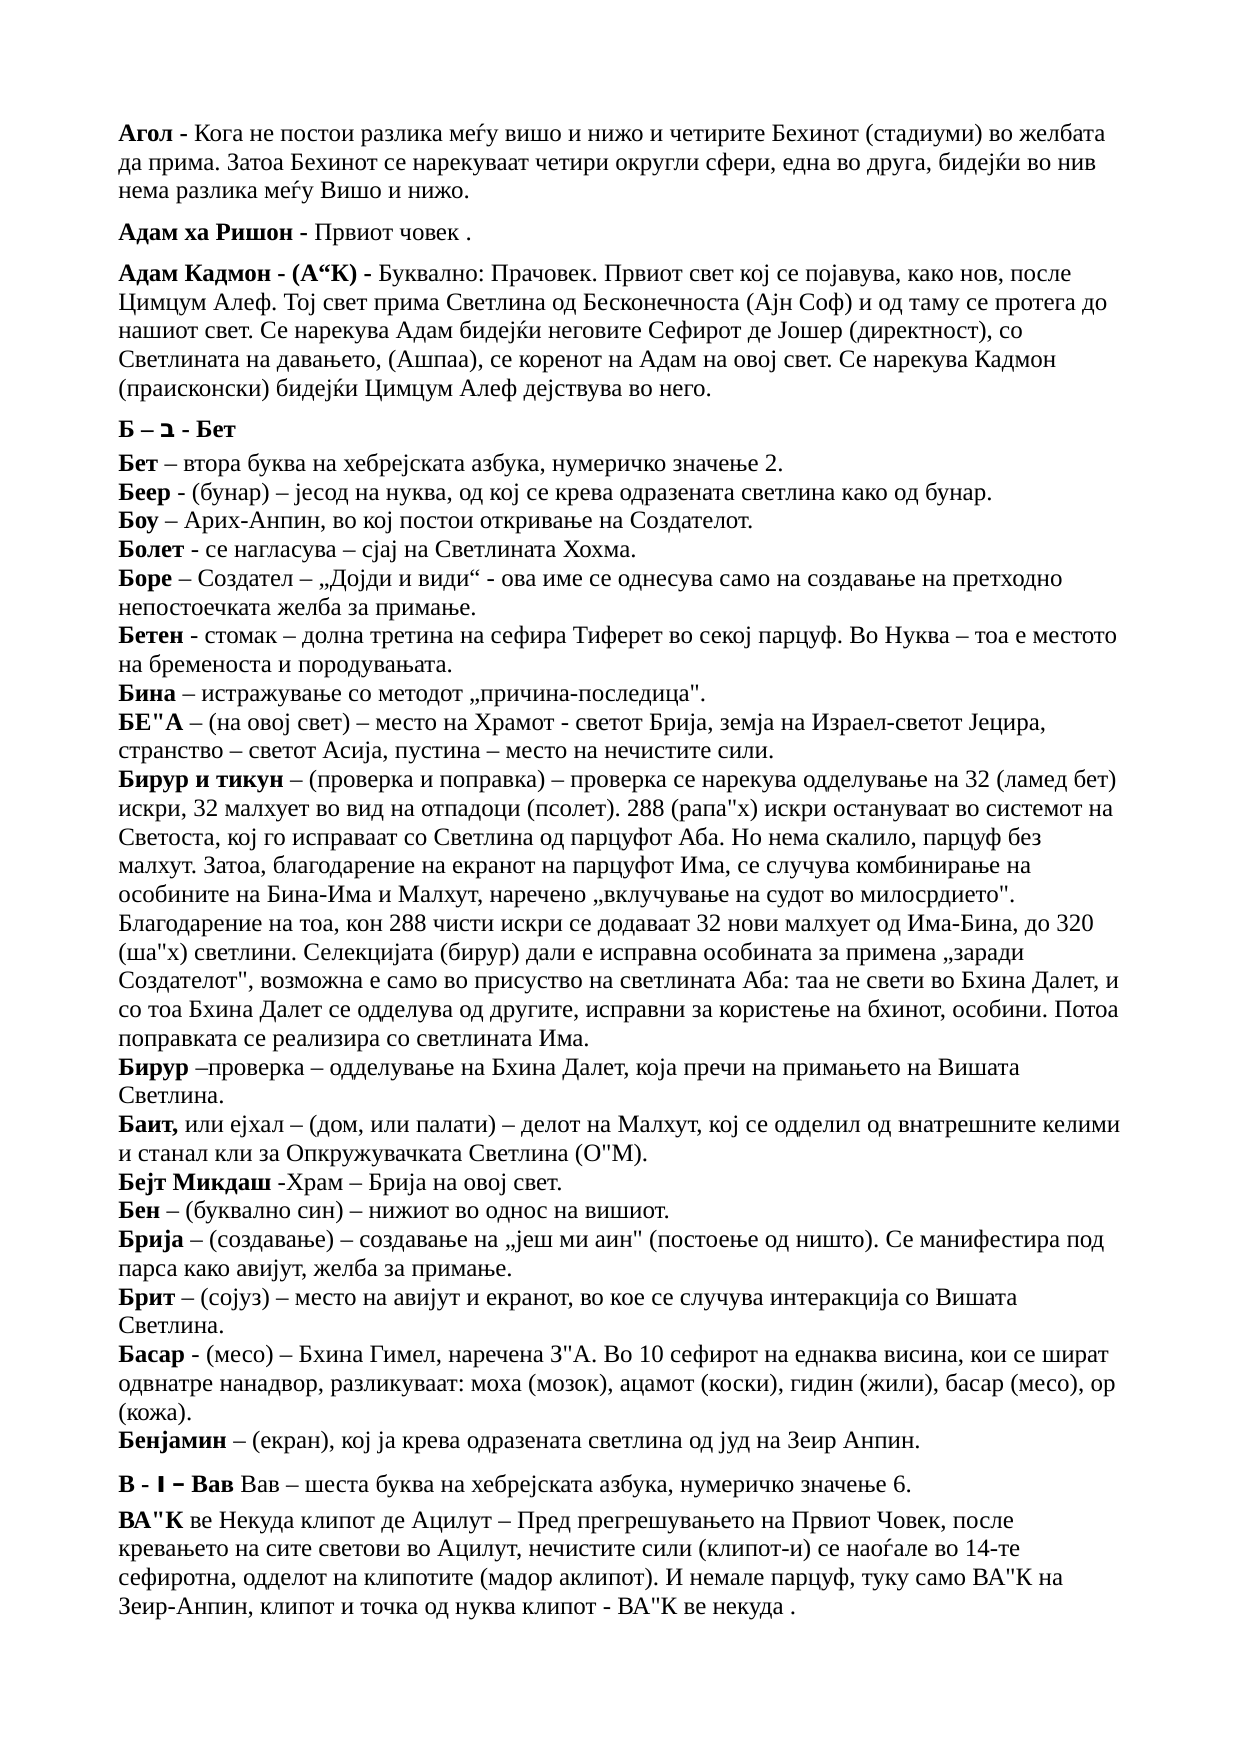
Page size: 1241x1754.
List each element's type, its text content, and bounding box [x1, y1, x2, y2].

text Б – ב - Бет Бет – втора буква на хебрејската азбука, нумеричко значење 2. Беер - (бунар) – јесод на нуква, од кој се крева одразената светлина како од бунар. Боу – Арих-Анпин, во кој постои откривање на Создателот. Болет - се нагласува – сјај на Светлината Хохма. Боре – Создател – „Дојди и види“ - ова име се однесува само на создавање на претходно непостоечката желба за примање. Бетен - стомак – долна третина на сефира Тиферет во секој парцуф. Во Нуква – тоа е местото на бременоста и породувањата. Бина – истражување со методот „причина-последица". БЕ"А – (на овој свет) – место на Храмот - светот Брија, земја на Израел-светот Јецира, странство – светот Асија, пустина – место на нечистите сили. Бирур и тикун – (проверка и поправка) – проверка се нарекува одделување на 32 (ламед бет) искри, 32 малхует во вид на отпадоци (псолет). 288 (рапа"х) искри остануваат во системот на Светоста, кој го исправаат со Светлина од парцуфот Аба. Но нема скалило, парцуф без малхут. Затоа, благодарение на екранот на парцуфот Има, се случува комбинирање на особините на Бина-Има и Малхут, наречено „вклучување на судот во милосрдието". Благодарение на тоа, кон 288 чисти искри се додаваат 32 нови малхует од Има-Бина, до 320 (ша"х) светлини. Селекцијата (бирур) дали е исправна особината за примена „заради Создателот", возможна е само во присуство на светлината Аба: таа не свети во Бхина Далет, и со тоа Бхина Далет се одделува од другите, исправни за користење на бхинот, особини. Потоа поправката се реализира со светлината Има. Бирур –проверка – одделување на Бхина Далет, која пречи на примањето на Вишата Светлина. Баит, или ејхал – (дом, или палати) – делот на Малхут, кој се одделил од внатрешните келими и станал кли за Опкружувачката Светлина (О"М). Бејт Микдаш -Храм – Брија на овој свет. Бен – (буквално син) – нижиот во однос на вишиот. Брија – (создавање) – создавање на „јеш ми аин" (постоење од ништо). Се манифестира под парса како авијут, желба за примање. Брит – (сојуз) – место на авијут и екранот, во кое се случува интеракција со Вишата Светлина. Басар - (месо) – Бхина Гимел, наречена З"А. Во 10 сефирот на еднаква висина, кои се шират одвнатре нанадвор, разликуваат: моха (мозок), ацамот (коски), гидин (жили), басар (месо), ор (кожа). Бенјамин – (екран), кој ја крева одразената светлина од јуд на Зеир Анпин. [118, 414, 1122, 1454]
text В - ו – Вав Вав – шеста буква на хебрејската азбука, нумеричко значење 6. ВА"К ве Некуда клипот де Ацилут – Пред прегрешувањето на Првиот Човек, после кревањето на сите светови во Ацилут, нечистите сили (клипот-и) се наоѓале во 14-те сефиротна, одделот на клипотите (мадор аклипот). И немале парцуф, туку само ВА"К на Зеир-Анпин, клипот и точка од нуква клипот - ВА"К ве некуда . [118, 1467, 1122, 1620]
text Адам ха Ришон - Првиот човек . [118, 217, 1122, 246]
text Агол - Кога не постои разлика меѓу вишо и нижо и четирите Бехинот (стадиуми) во желбата да прима. Затоа Бехинот се нарекуваат четири округли сфери, една во друга, бидејќи во нив нема разлика меѓу Вишо и нижо. [118, 118, 1122, 204]
text Адам Кадмон - (А“К) - Буквално: Прачовек. Првиот свет кој се појавува, како нов, после Цимцум Алеф. Тој свет прима Светлина од Бесконечноста (Ајн Соф) и од таму се протега до нашиот свет. Се нарекува Адам бидејќи неговите Сефирот де Јошер (директност), со Светлината на давањето, (Ашпаа), се коренот на Адам на овој свет. Се нарекува Кадмон (праисконски) бидејќи Цимцум Алеф дејствува во него. [118, 258, 1122, 402]
